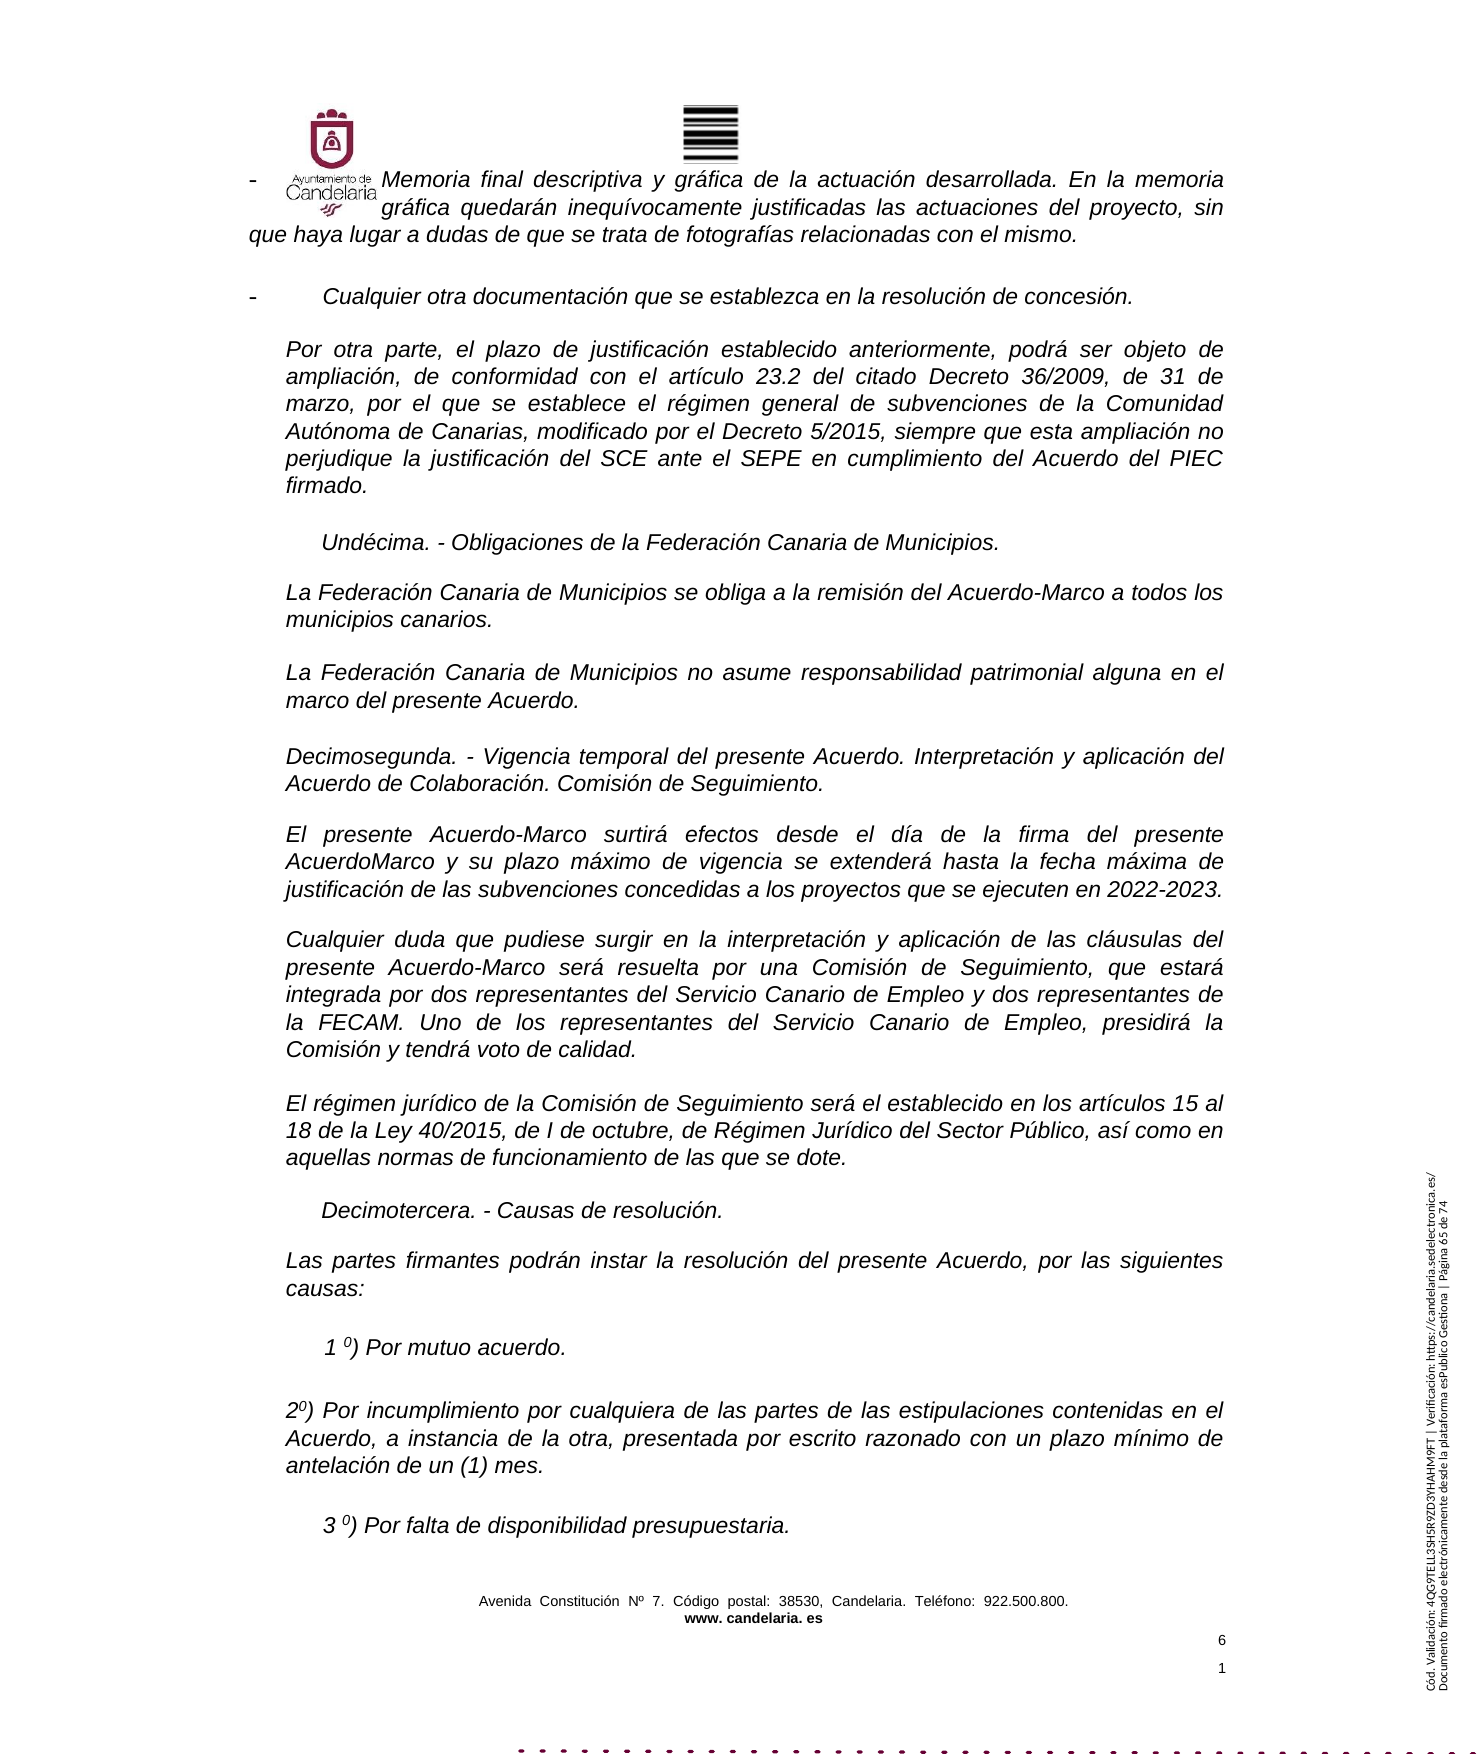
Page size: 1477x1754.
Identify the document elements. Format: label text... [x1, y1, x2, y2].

list Cualquier otra documentación que se establezca en la resolución de concesión. [249, 281, 1227, 310]
text 20) Por incumplimiento por cualquiera de las partes de las estipulaciones contenidas en el Acuerdo, a instancia de la otra, presentada por escrito razonado con un plazo mínimo de antelación de un (1) mes. [286, 1397, 1227, 1479]
text 3 0) Por falta de disponibilidad presupuestaria. [323, 1512, 1227, 1538]
list Memoria final descriptiva y gráfica de la actuación desarrollada. En la memoria gráfica quedarán inequívocamente justificadas las actuaciones del proyecto, sin que haya lugar a dudas de que se trata de fotografías relacionadas con el mismo. [249, 164, 1227, 248]
text La Federación Canaria de Municipios no asume responsabilidad patrimonial alguna en el marco del presente Acuerdo. [286, 659, 1227, 713]
text 1 0) Por mutuo acuerdo. [324, 1334, 1227, 1361]
text Decimotercera. - Causas de resolución. [321, 1197, 1227, 1223]
text Las partes firmantes podrán instar la resolución del presente Acuerdo, por las siguientes causas: [286, 1247, 1227, 1301]
text El régimen jurídico de la Comisión de Seguimiento será el establecido en los artículos 15 al 18 de la Ley 40/2015, de I de octubre, de Régimen Jurídico del Sector Público, así como en aquellas normas de funcionamiento de las que se dote. [286, 1089, 1227, 1171]
text Cualquier duda que pudiese surgir en la interpretación y aplicación de las cláusulas del presente Acuerdo-Marco será resuelta por una Comisión de Seguimiento, que estará integrada por dos representantes del Servicio Canario de Empleo y dos representantes de la FECAM. Uno de los representantes del Servicio Canario de Empleo, presidirá la Comisión y tendrá voto de calidad. [286, 926, 1227, 1062]
text El presente Acuerdo-Marco surtirá efectos desde el día de la firma del presente AcuerdoMarco y su plazo máximo de vigencia se extenderá hasta la fecha máxima de justificación de las subvenciones concedidas a los proyectos que se ejecuten en 2022-2023. [286, 821, 1227, 902]
text La Federación Canaria de Municipios se obliga a la remisión del Acuerdo-Marco a todos los municipios canarios. [286, 579, 1227, 633]
text Por otra parte, el plazo de justificación establecido anteriormente, podrá ser objeto de ampliación, de conformidad con el artículo 23.2 del citado Decreto 36/2009, de 31 de marzo, por el que se establece el régimen general de subvenciones de la Comunidad Autónoma de Canarias, modificado por el Decreto 5/2015, siempre que esta ampliación no perjudique la justificación del SCE ante el SEPE en cumplimiento del Acuerdo del PIEC firmado. [286, 336, 1227, 499]
text Undécima. - Obligaciones de la Federación Canaria de Municipios. [321, 529, 1227, 555]
text Decimosegunda. - Vigencia temporal del presente Acuerdo. Interpretación y aplicación del Acuerdo de Colaboración. Comisión de Seguimiento. [286, 743, 1227, 797]
